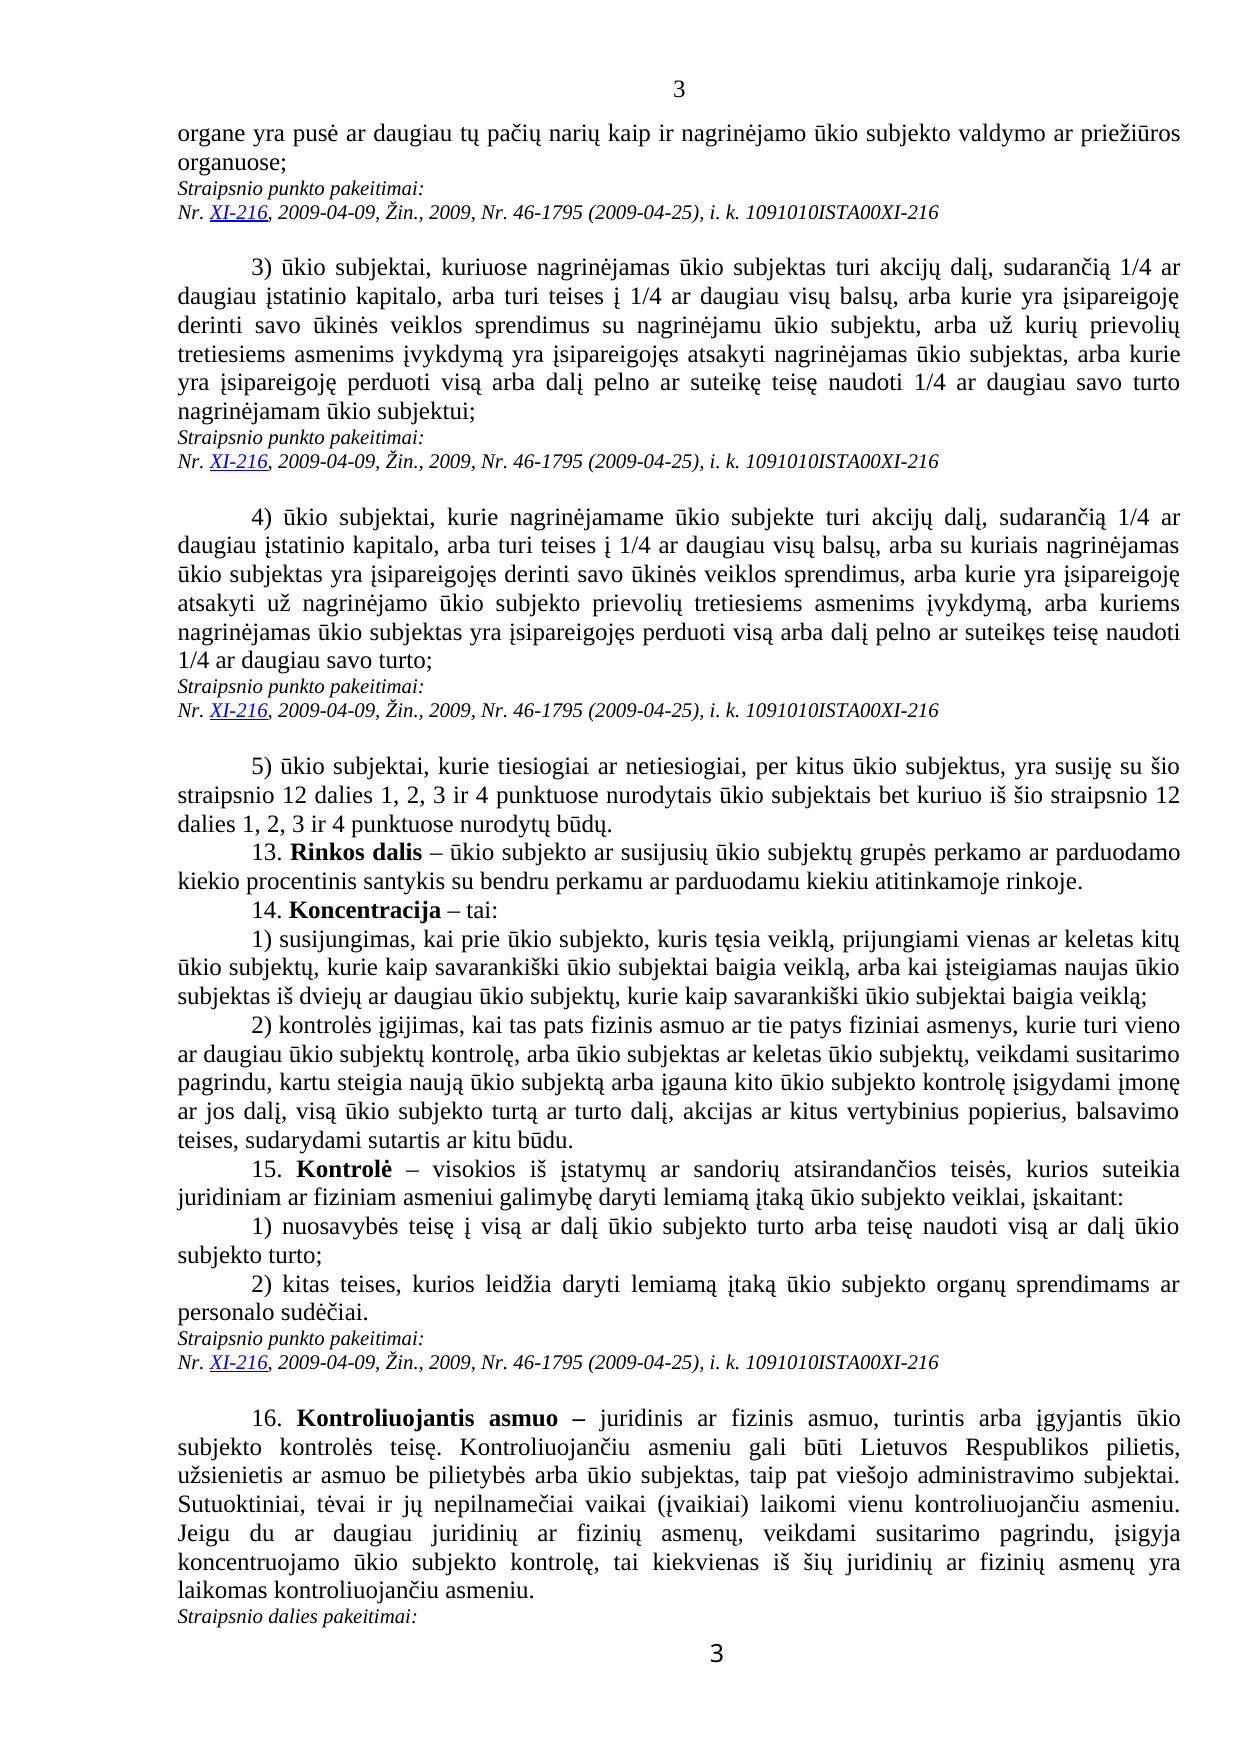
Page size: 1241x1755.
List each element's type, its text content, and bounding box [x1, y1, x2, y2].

text Straipsnio punkto pakeitimai: [177, 176, 1181, 200]
text Straipsnio punkto pakeitimai: [177, 1326, 1181, 1350]
text Nr. XI-216, 2009-04-09, Žin., 2009, Nr. 46-1795 (2009-04-25), i. k. 1091010ISTA00XI-216 [177, 698, 1181, 722]
text Nr. XI-216, 2009-04-09, Žin., 2009, Nr. 46-1795 (2009-04-25), i. k. 1091010ISTA00XI-216 [177, 200, 1181, 224]
text 1) susijungimas, kai prie ūkio subjekto, kuris tęsia veiklą, prijungiami vienas ar keletas kitų ūkio subjektų, kurie kaip savarankiški ūkio subjektai baigia veiklą, arba kai įsteigiamas naujas ūkio subjektas iš dviejų ar daugiau ūkio subjektų, kurie kaip savarankiški ūkio subjektai baigia veiklą; [177, 924, 1181, 1010]
text Nr. XI-216, 2009-04-09, Žin., 2009, Nr. 46-1795 (2009-04-25), i. k. 1091010ISTA00XI-216 [177, 1350, 1181, 1374]
text 3) ūkio subjektai, kuriuose nagrinėjamas ūkio subjektas turi akcijų dalį, sudarančią 1/4 ar daugiau įstatinio kapitalo, arba turi teises į 1/4 ar daugiau visų balsų, arba kurie yra įsipareigoję derinti savo ūkinės veiklos sprendimus su nagrinėjamu ūkio subjektu, arba už kurių prievolių tretiesiems asmenims įvykdymą yra įsipareigojęs atsakyti nagrinėjamas ūkio subjektas, arba kurie yra įsipareigoję perduoti visą arba dalį pelno ar suteikę teisę naudoti 1/4 ar daugiau savo turto nagrinėjamam ūkio subjektui; [177, 252, 1181, 425]
text organe yra pusė ar daugiau tų pačių narių kaip ir nagrinėjamo ūkio subjekto valdymo ar priežiūros organuose; [177, 118, 1181, 176]
text 2) kitas teises, kurios leidžia daryti lemiamą įtaką ūkio subjekto organų sprendimams ar personalo sudėčiai. [177, 1269, 1181, 1326]
text 1) nuosavybės teisę į visą ar dalį ūkio subjekto turto arba teisę naudoti visą ar dalį ūkio subjekto turto; [177, 1211, 1181, 1269]
text 5) ūkio subjektai, kurie tiesiogiai ar netiesiogiai, per kitus ūkio subjektus, yra susiję su šio straipsnio 12 dalies 1, 2, 3 ir 4 punktuose nurodytais ūkio subjektais bet kuriuo iš šio straipsnio 12 dalies 1, 2, 3 ir 4 punktuose nurodytų būdų. [177, 751, 1181, 837]
text Straipsnio punkto pakeitimai: [177, 425, 1181, 449]
text Nr. XI-216, 2009-04-09, Žin., 2009, Nr. 46-1795 (2009-04-25), i. k. 1091010ISTA00XI-216 [177, 449, 1181, 473]
text 4) ūkio subjektai, kurie nagrinėjamame ūkio subjekte turi akcijų dalį, sudarančią 1/4 ar daugiau įstatinio kapitalo, arba turi teises į 1/4 ar daugiau visų balsų, arba su kuriais nagrinėjamas ūkio subjektas yra įsipareigojęs derinti savo ūkinės veiklos sprendimus, arba kurie yra įsipareigoję atsakyti už nagrinėjamo ūkio subjekto prievolių tretiesiems asmenims įvykdymą, arba kuriems nagrinėjamas ūkio subjektas yra įsipareigojęs perduoti visą arba dalį pelno ar suteikęs teisę naudoti 1/4 ar daugiau savo turto; [177, 502, 1181, 674]
text Straipsnio punkto pakeitimai: [177, 674, 1181, 698]
text 13. Rinkos dalis – ūkio subjekto ar susijusių ūkio subjektų grupės perkamo ar parduodamo kiekio procentinis santykis su bendru perkamu ar parduodamu kiekiu atitinkamoje rinkoje. [177, 837, 1181, 895]
text 15. Kontrolė – visokios iš įstatymų ar sandorių atsirandančios teisės, kurios suteikia juridiniam ar fiziniam asmeniui galimybę daryti lemiamą įtaką ūkio subjekto veiklai, įskaitant: [177, 1154, 1181, 1211]
text 16. Kontroliuojantis asmuo – juridinis ar fizinis asmuo, turintis arba įgyjantis ūkio subjekto kontrolės teisę. Kontroliuojančiu asmeniu gali būti Lietuvos Respublikos pilietis, užsienietis ar asmuo be pilietybės arba ūkio subjektas, taip pat viešojo administravimo subjektai. Sutuoktiniai, tėvai ir jų nepilnamečiai vaikai (įvaikiai) laikomi vienu kontroliuojančiu asmeniu. Jeigu du ar daugiau juridinių ar fizinių asmenų, veikdami susitarimo pagrindu, įsigyja koncentruojamo ūkio subjekto kontrolę, tai kiekvienas iš šių juridinių ar fizinių asmenų yra laikomas kontroliuojančiu asmeniu. [177, 1403, 1181, 1604]
text 2) kontrolės įgijimas, kai tas pats fizinis asmuo ar tie patys fiziniai asmenys, kurie turi vieno ar daugiau ūkio subjektų kontrolę, arba ūkio subjektas ar keletas ūkio subjektų, veikdami susitarimo pagrindu, kartu steigia naują ūkio subjektą arba įgauna kito ūkio subjekto kontrolę įsigydami įmonę ar jos dalį, visą ūkio subjekto turtą ar turto dalį, akcijas ar kitus vertybinius popierius, balsavimo teises, sudarydami sutartis ar kitu būdu. [177, 1010, 1181, 1154]
text 14. Koncentracija – tai: [177, 895, 1181, 924]
text Straipsnio dalies pakeitimai: [177, 1604, 1181, 1628]
